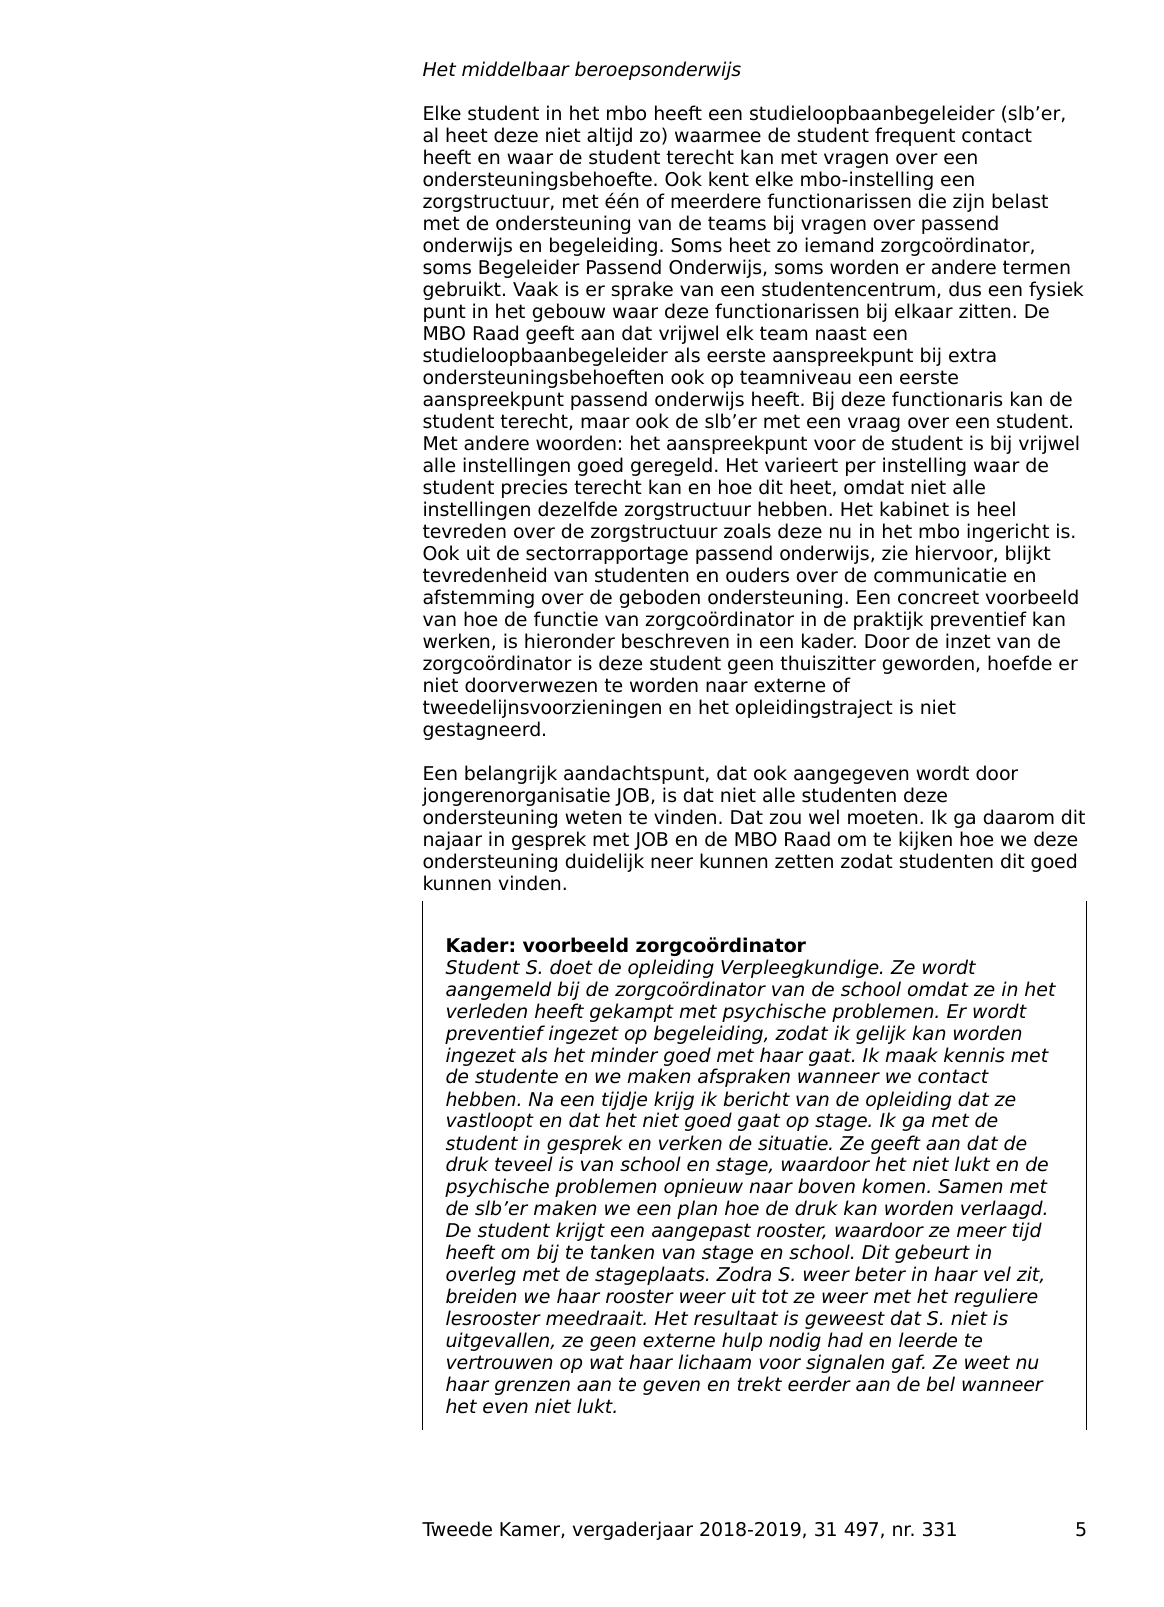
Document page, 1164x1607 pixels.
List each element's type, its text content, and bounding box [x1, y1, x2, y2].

text Een belangrijk aandachtspunt, dat ook aangegeven wordt door jongerenorganisatie JOB, is dat niet alle studenten deze ondersteuning weten te vinden. Dat zou wel moeten. Ik ga daarom dit najaar in gesprek met JOB en de MBO Raad om te kijken hoe we deze ondersteuning duidelijk neer kunnen zetten zodat studenten dit goed kunnen vinden. [422, 763, 1087, 895]
text Elke student in het mbo heeft een studieloopbaanbegeleider (slb’er, al heet deze niet altijd zo) waarmee de student frequent contact heeft en waar de student terecht kan met vragen over een ondersteuningsbehoefte. Ook kent elke mbo-instelling een zorgstructuur, met één of meerdere functionarissen die zijn belast met de ondersteuning van de teams bij vragen over passend onderwijs en begeleiding. Soms heet zo iemand zorgcoördinator, soms Begeleider Passend Onderwijs, soms worden er andere termen gebruikt. Vaak is er sprake van een studentencentrum, dus een fysiek punt in het gebouw waar deze functionarissen bij elkaar zitten. De MBO Raad geeft aan dat vrijwel elk team naast een studieloopbaanbegeleider als eerste aanspreekpunt bij extra ondersteuningsbehoeften ook op teamniveau een eerste aanspreekpunt passend onderwijs heeft. Bij deze functionaris kan de student terecht, maar ook de slb’er met een vraag over een student. Met andere woorden: het aanspreekpunt voor de student is bij vrijwel alle instellingen goed geregeld. Het varieert per instelling waar de student precies terecht kan en hoe dit heet, omdat niet alle instellingen dezelfde zorgstructuur hebben. Het kabinet is heel tevreden over de zorgstructuur zoals deze nu in het mbo ingericht is. Ook uit de sectorrapportage passend onderwijs, zie hiervoor, blijkt tevredenheid van studenten en ouders over de communicatie en afstemming over de geboden ondersteuning. Een concreet voorbeeld van hoe de functie van zorgcoördinator in de praktijk preventief kan werken, is hieronder beschreven in een kader. Door de inzet van de zorgcoördinator is deze student geen thuiszitter geworden, hoefde er niet doorverwezen te worden naar externe of tweedelijnsvoorzieningen en het opleidingstraject is niet gestagneerd. [422, 103, 1087, 741]
subtitle Het middelbaar beroepsonderwijs [422, 59, 1087, 81]
table_header Kader: voorbeeld zorgcoördinator Student S. doet de opleiding Verpleegkundige. Ze wordt aangemeld bij de zorgcoördinator van de school omdat ze in het verleden heeft gekampt met psychische problemen. Er wordt preventief ingezet op begeleiding, zodat ik gelijk kan worden ingezet als het minder goed met haar gaat. Ik maak kennis met de studente en we maken afspraken wanneer we contact hebben. Na een tijdje krijg ik bericht van de opleiding dat ze vastloopt en dat het niet goed gaat op stage. Ik ga met de student in gesprek en verken de situatie. Ze geeft aan dat de druk teveel is van school en stage, waardoor het niet lukt en de psychische problemen opnieuw naar boven komen. Samen met de slb’er maken we een plan hoe de druk kan worden verlaagd. De student krijgt een aangepast rooster, waardoor ze meer tijd heeft om bij te tanken van stage en school. Dit gebeurt in overleg met de stageplaats. Zodra S. weer beter in haar vel zit, breiden we haar rooster weer uit tot ze weer met het reguliere lesrooster meedraait. Het resultaat is geweest dat S. niet is uitgevallen, ze geen externe hulp nodig had en leerde te vertrouwen op wat haar lichaam voor signalen gaf. Ze weet nu haar grenzen aan te geven en trekt eerder aan de bel wanneer het even niet lukt. [423, 901, 1086, 1430]
